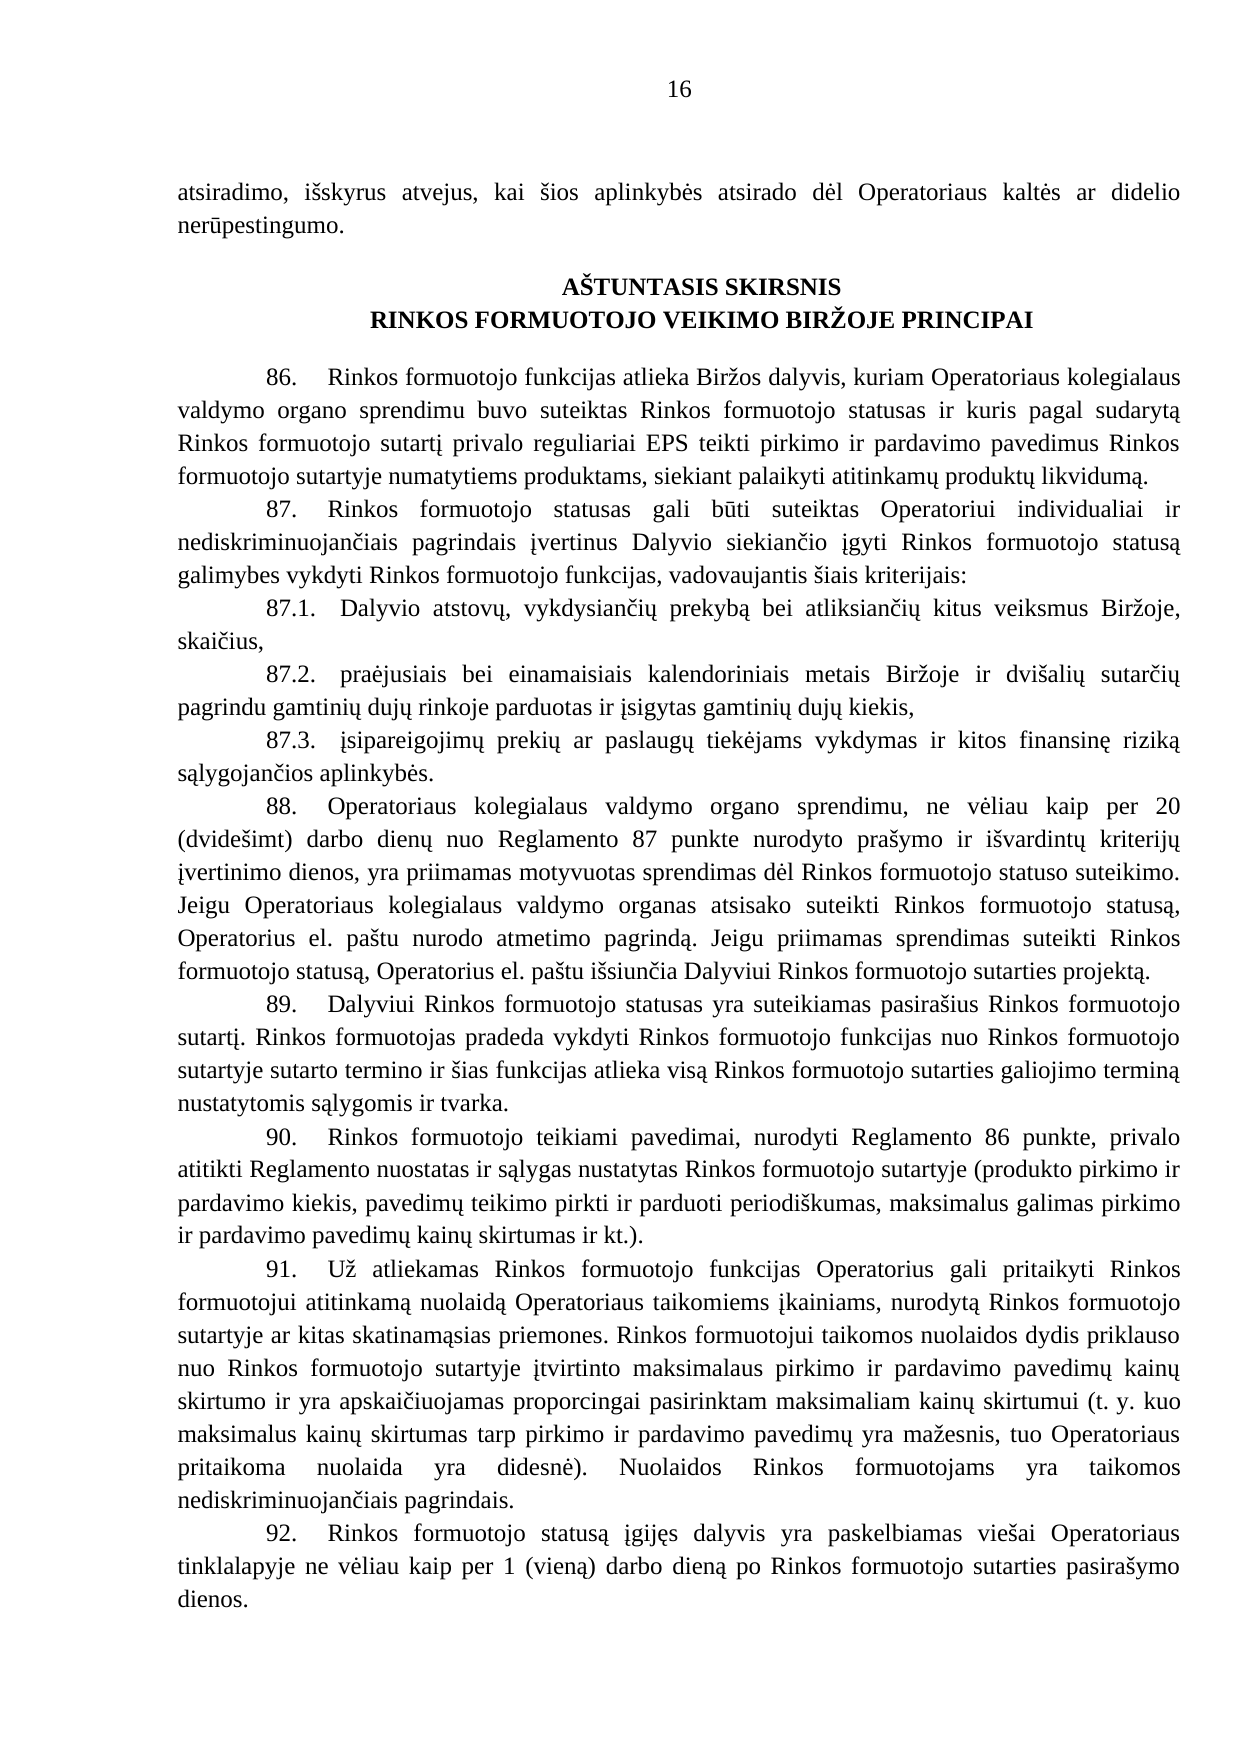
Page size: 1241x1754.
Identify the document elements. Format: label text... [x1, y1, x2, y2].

text 89. Dalyviui Rinkos formuotojo statusas yra suteikiamas pasirašius Rinkos formuotojo sutartį. Rinkos formuotojas pradeda vykdyti Rinkos formuotojo funkcijas nuo Rinkos formuotojo sutartyje sutarto termino ir šias funkcijas atlieka visą Rinkos formuotojo sutarties galiojimo terminą nustatytomis sąlygomis ir tvarka. [177, 989, 1181, 1117]
text 92. Rinkos formuotojo statusą įgijęs dalyvis yra paskelbiamas viešai Operatoriaus tinklalapyje ne vėliau kaip per 1 (vieną) darbo dieną po Rinkos formuotojo sutarties pasirašymo dienos. [177, 1518, 1181, 1613]
text 86. Rinkos formuotojo funkcijas atlieka Biržos dalyvis, kuriam Operatoriaus kolegialaus valdymo organo sprendimu buvo suteiktas Rinkos formuotojo statusas ir kuris pagal sudarytą Rinkos formuotojo sutartį privalo reguliariai EPS teikti pirkimo ir pardavimo pavedimus Rinkos formuotojo sutartyje numatytiems produktams, siekiant palaikyti atitinkamų produktų likvidumą. [177, 362, 1181, 490]
text 88. Operatoriaus kolegialaus valdymo organo sprendimu, ne vėliau kaip per 20 (dvidešimt) darbo dienų nuo Reglamento 87 punkte nurodyto prašymo ir išvardintų kriterijų įvertinimo dienos, yra priimamas motyvuotas sprendimas dėl Rinkos formuotojo statuso suteikimo. Jeigu Operatoriaus kolegialaus valdymo organas atsisako suteikti Rinkos formuotojo statusą, Operatorius el. paštu nurodo atmetimo pagrindą. Jeigu priimamas sprendimas suteikti Rinkos formuotojo statusą, Operatorius el. paštu išsiunčia Dalyviui Rinkos formuotojo sutarties projektą. [177, 791, 1181, 985]
text 91. Už atliekamas Rinkos formuotojo funkcijas Operatorius gali pritaikyti Rinkos formuotojui atitinkamą nuolaidą Operatoriaus taikomiems įkainiams, nurodytą Rinkos formuotojo sutartyje ar kitas skatinamąsias priemones. Rinkos formuotojui taikomos nuolaidos dydis priklauso nuo Rinkos formuotojo sutartyje įtvirtinto maksimalaus pirkimo ir pardavimo pavedimų kainų skirtumo ir yra apskaičiuojamas proporcingai pasirinktam maksimaliam kainų skirtumui (t. y. kuo maksimalus kainų skirtumas tarp pirkimo ir pardavimo pavedimų yra mažesnis, tuo Operatoriaus pritaikoma nuolaida yra didesnė). Nuolaidos Rinkos formuotojams yra taikomos nediskriminuojančiais pagrindais. [177, 1254, 1181, 1513]
text AŠTUNTASIS SKIRSNIS RINKOS FORMUOTOJO VEIKIMO BIRŽOJE PRINCIPAI [222, 272, 1181, 334]
text 90. Rinkos formuotojo teikiami pavedimai, nurodyti Reglamento 86 punkte, privalo atitikti Reglamento nuostatas ir sąlygas nustatytas Rinkos formuotojo sutartyje (produkto pirkimo ir pardavimo kiekis, pavedimų teikimo pirkti ir parduoti periodiškumas, maksimalus galimas pirkimo ir pardavimo pavedimų kainų skirtumas ir kt.). [177, 1122, 1181, 1249]
text 87. Rinkos formuotojo statusas gali būti suteiktas Operatoriui individualiai ir nediskriminuojančiais pagrindais įvertinus Dalyvio siekiančio įgyti Rinkos formuotojo statusą galimybes vykdyti Rinkos formuotojo funkcijas, vadovaujantis šiais kriterijais: [177, 494, 1181, 589]
text 87.1. Dalyvio atstovų, vykdysiančių prekybą bei atliksiančių kitus veiksmus Biržoje, skaičius, [177, 593, 1181, 655]
text 87.2. praėjusiais bei einamaisiais kalendoriniais metais Biržoje ir dvišalių sutarčių pagrindu gamtinių dujų rinkoje parduotas ir įsigytas gamtinių dujų kiekis, [177, 659, 1181, 721]
text atsiradimo, išskyrus atvejus, kai šios aplinkybės atsirado dėl Operatoriaus kaltės ar didelio nerūpestingumo. [177, 177, 1181, 239]
text 87.3. įsipareigojimų prekių ar paslaugų tiekėjams vykdymas ir kitos finansinę riziką sąlygojančios aplinkybės. [177, 725, 1181, 787]
